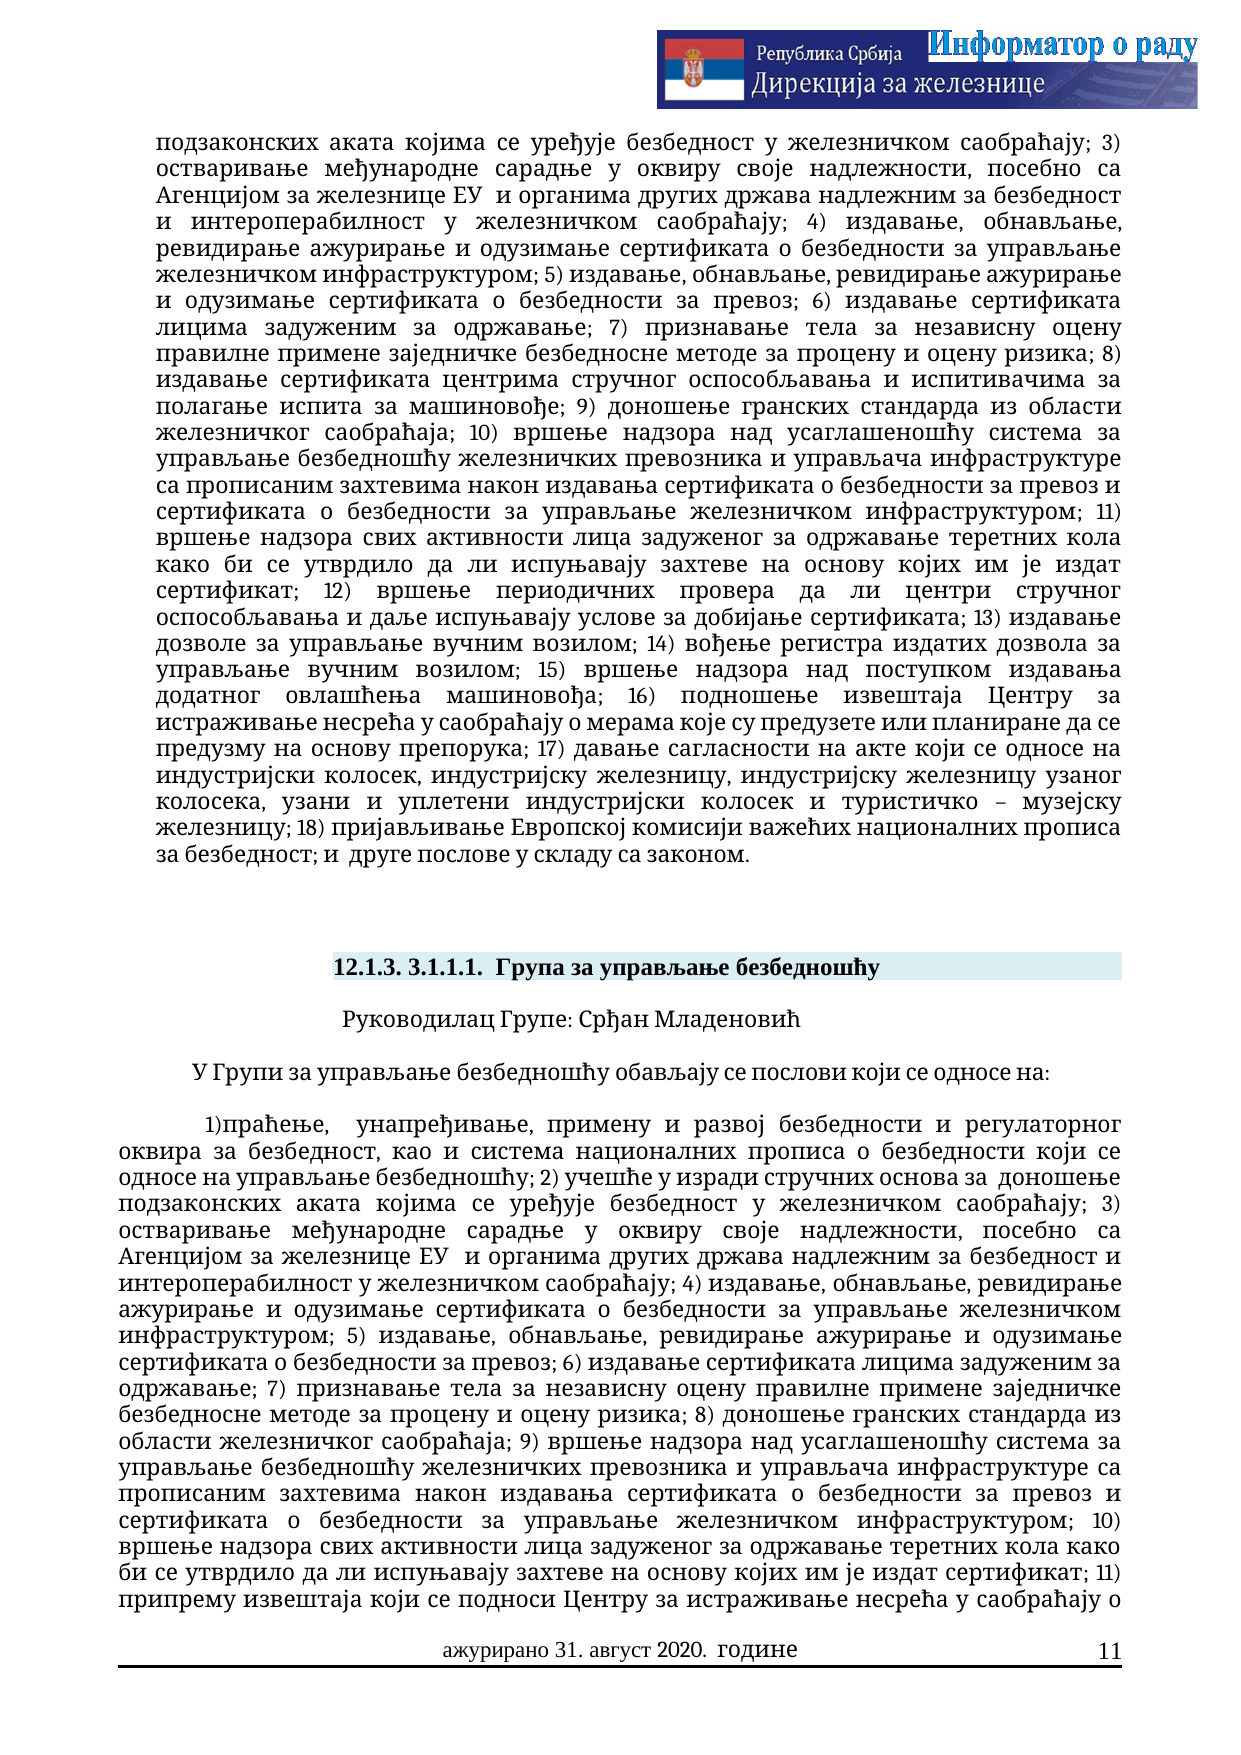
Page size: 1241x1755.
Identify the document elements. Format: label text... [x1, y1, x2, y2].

text У Групи за управљање безбедношћу обављају се послови који се односе на: [118, 1059, 1122, 1086]
text Руководилац Групе: Срђан Младеновић [156, 1007, 1122, 1033]
subtitle 3.1.1.1. Група за управљање безбедношћу [333, 952, 1122, 980]
text 1)праћење, унапређивање, примену и развој безбедности и регулаторног оквира за безбедност, као и система националних прописа о безбедности који се односе на управљање безбедношћу; 2) учешће у изради стручних основа за доношење подзаконских аката којима се уређује безбедност у железничком саобраћају; 3) остваривање међународне сарадње у оквиру своје надлежности, посебно са Агенцијом за железнице ЕУ и органима других држава надлежним за безбедност и интероперабилност у железничком саобраћају; 4) издавање, обнављање, ревидирање ажурирање и одузимање сертификата о безбедности за управљање железничком инфраструктуром; 5) издавање, обнављање, ревидирање ажурирање и одузимање сертификата о безбедности за превоз; 6) издавање сертификата лицима задуженим за одржавање; 7) признавање тела за независну оцену правилне примене заједничке безбедносне методе за процену и оцену ризика; 8) доношење гранских стандарда из области железничког саобраћаја; 9) вршење надзора над усаглашеношћу система за управљање безбедношћу железничких превозника и управљача инфраструктуре са прописаним захтевима након издавања сертификата о безбедности за превоз и сертификата о безбедности за управљање железничком инфраструктуром; 10) вршење надзора свих активности лица задуженог за одржавање теретних кола како би се утврдило да ли испуњавају захтеве на основу којих им је издат сертификат; 11) припрему извештаја који се подноси Центру за истраживање несрећа у саобраћају о [118, 1112, 1122, 1613]
text подзаконских аката којима се уређује безбедност у железничком саобраћају; 3) остваривање међународне сарадње у оквиру своје надлежности, посебно са Агенцијом за железнице ЕУ и органима других држава надлежним за безбедност и интероперабилност у железничком саобраћају; 4) издавање, обнављање, ревидирање ажурирање и одузимање сертификата о безбедности за управљање железничком инфраструктуром; 5) издавање, обнављање, ревидирање ажурирање и одузимање сертификата о безбедности за превоз; 6) издавање сертификата лицима задуженим за одржавање; 7) признавање тела за независну оцену правилне примене заједничке безбедносне методе за процену и оцену ризика; 8) издавање сертификата центрима стручног оспособљавања и испитивачима за полагање испита за машиновође; 9) доношење гранских стандарда из области железничког саобраћаја; 10) вршење надзора над усаглашеношћу система за управљање безбедношћу железничких превозника и управљача инфраструктуре са прописаним захтевима након издавања сертификата о безбедности за превоз и сертификата о безбедности за управљање железничком инфраструктуром; 11) вршење надзора свих активности лица задуженог за одржавање теретних кола како би се утврдило да ли испуњавају захтеве на основу којих им је издат сертификат; 12) вршење периодичних провера да ли центри стручног оспособљавања и даље испуњавају услове за добијање сертификата; 13) издавање дозволе за управљање вучним возилом; 14) вођење регистра издатих дозвола за управљање вучним возилом; 15) вршење надзора над поступком издавања додатног овлашћења машиновођа; 16) подношење извештаја Центру за истраживање несрећа у саобраћају о мерама које су предузете или планиране да се предузму на основу препорука; 17) давање сагласности на акте који се односе на индустријски колосек, индустријску железницу, индустријску железницу узаног колосека, узани и уплетени индустријски колосек и туристичко – музејску железницу; 18) пријављивање Европској комисији важећих националних прописа за безбедност; и друге послове у складу са законом. [156, 130, 1122, 868]
